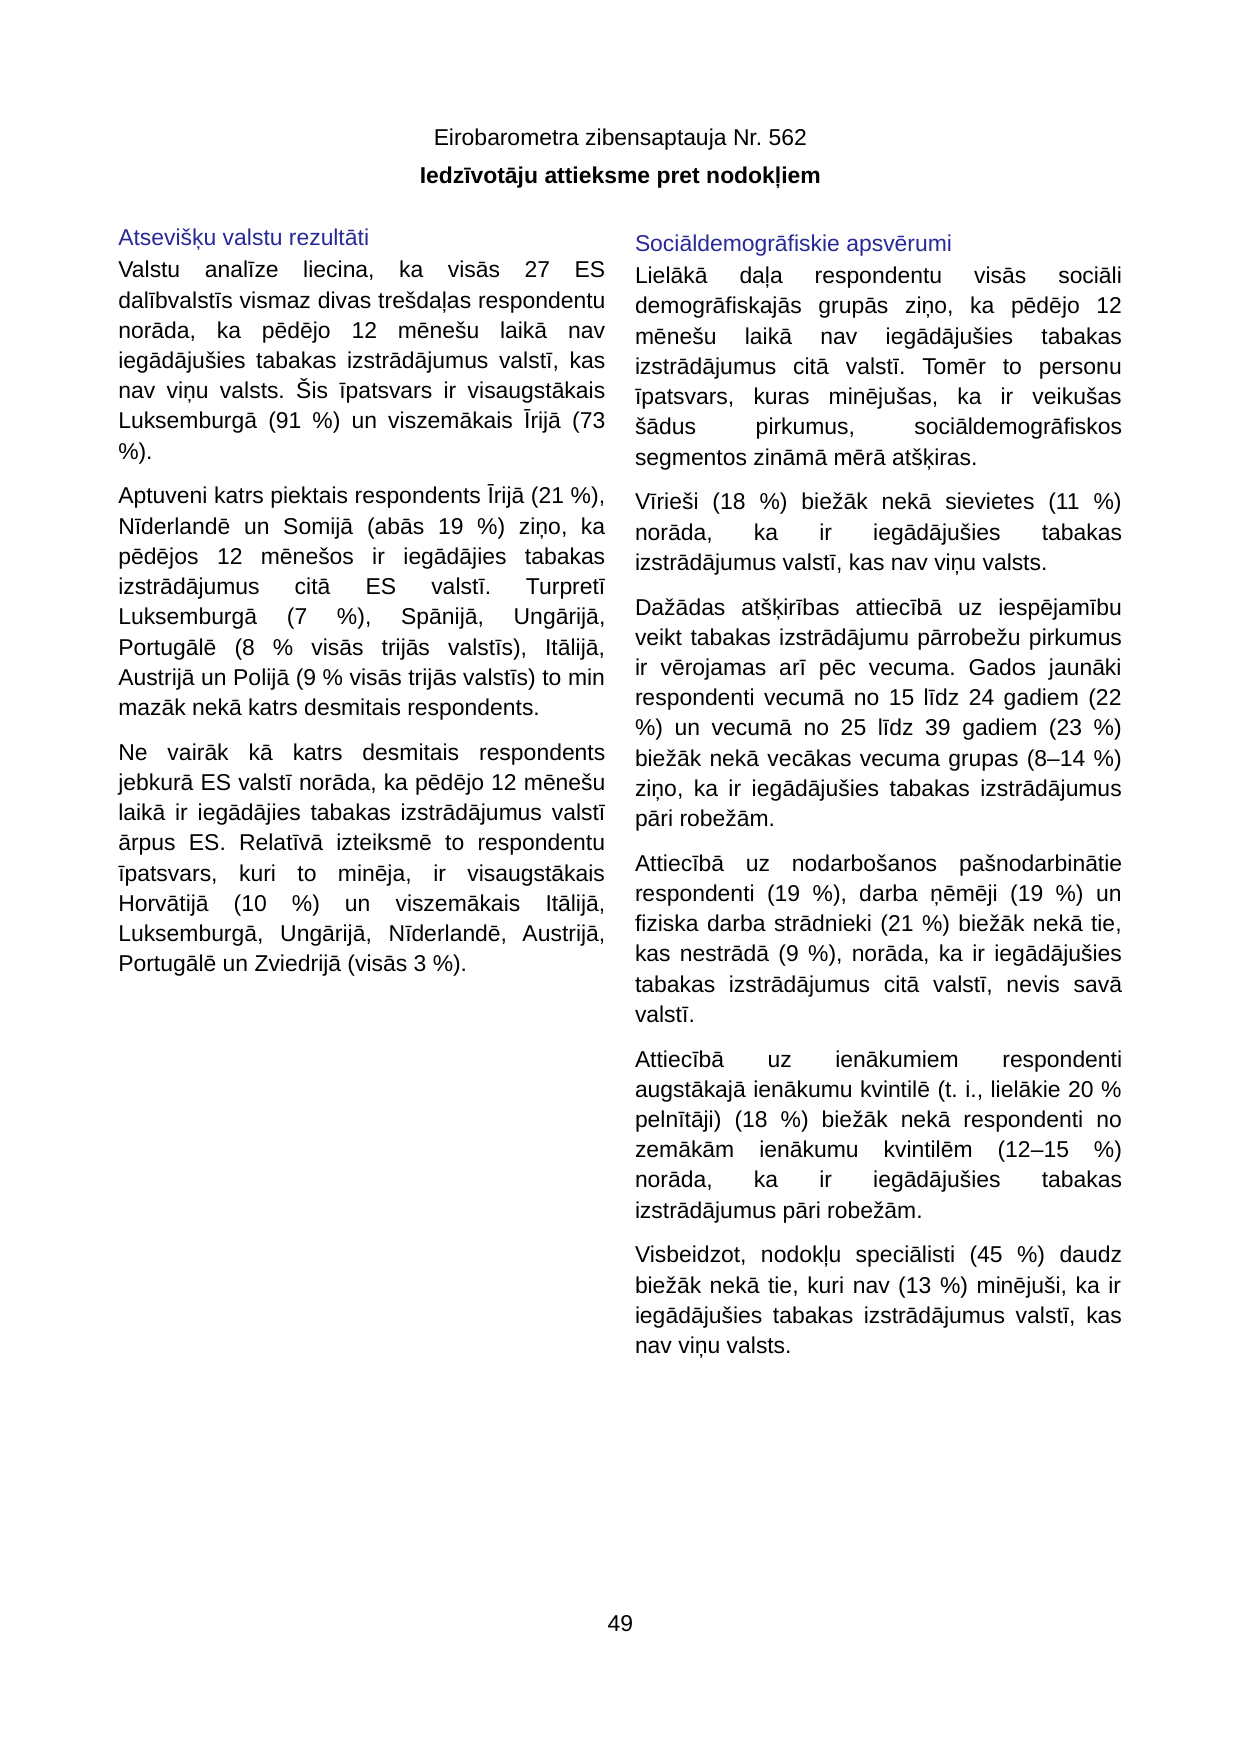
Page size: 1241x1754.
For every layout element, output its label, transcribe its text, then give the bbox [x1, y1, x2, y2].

text Aptuveni katrs piektais respondents Īrijā (21 %), Nīderlandē un Somijā (abās 19 %) ziņo, ka pēdējos 12 mēnešos ir iegādājies tabakas izstrādājumus citā ES valstī. Turpretī Luksemburgā (7 %), Spānijā, Ungārijā, Portugālē (8 % visās trijās valstīs), Itālijā, Austrijā un Polijā (9 % visās trijās valstīs) to min mazāk nekā katrs desmitais respondents. [118, 482, 605, 720]
text Visbeidzot, nodokļu speciālisti (45 %) daudz biežāk nekā tie, kuri nav (13 %) minējuši, ka ir iegādājušies tabakas izstrādājumus valstī, kas nav viņu valsts. [635, 1241, 1122, 1358]
text Sociāldemogrāfiskie apsvērumi [635, 230, 1122, 256]
text Valstu analīze liecina, ka visās 27 ES dalībvalstīs vismaz divas trešdaļas respondentu norāda, ka pēdējo 12 mēnešu laikā nav iegādājušies tabakas izstrādājumus valstī, kas nav viņu valsts. Šis īpatsvars ir visaugstākais Luksemburgā (91 %) un viszemākais Īrijā (73 %). [118, 256, 605, 464]
text Lielākā daļa respondentu visās sociāli demogrāfiskajās grupās ziņo, ka pēdējo 12 mēnešu laikā nav iegādājušies tabakas izstrādājumus citā valstī. Tomēr to personu īpatsvars, kuras minējušas, ka ir veikušas šādus pirkumus, sociāldemogrāfiskos segmentos zināmā mērā atšķiras. [635, 262, 1122, 470]
text Atsevišķu valstu rezultāti [118, 224, 605, 250]
text Ne vairāk kā katrs desmitais respondents jebkurā ES valstī norāda, ka pēdējo 12 mēnešu laikā ir iegādājies tabakas izstrādājumus valstī ārpus ES. Relatīvā izteiksmē to respondentu īpatsvars, kuri to minēja, ir visaugstākais Horvātijā (10 %) un viszemākais Itālijā, Luksemburgā, Ungārijā, Nīderlandē, Austrijā, Portugālē un Zviedrijā (visās 3 %). [118, 739, 605, 976]
text Attiecībā uz ienākumiem respondenti augstākajā ienākumu kvintilē (t. i., lielākie 20 % pelnītāji) (18 %) biežāk nekā respondenti no zemākām ienākumu kvintilēm (12–15 %) norāda, ka ir iegādājušies tabakas izstrādājumus pāri robežām. [635, 1046, 1122, 1223]
text Dažādas atšķirības attiecībā uz iespējamību veikt tabakas izstrādājumu pārrobežu pirkumus ir vērojamas arī pēc vecuma. Gados jaunāki respondenti vecumā no 15 līdz 24 gadiem (22 %) un vecumā no 25 līdz 39 gadiem (23 %) biežāk nekā vecākas vecuma grupas (8–14 %) ziņo, ka ir iegādājušies tabakas izstrādājumus pāri robežām. [635, 593, 1122, 831]
text Vīrieši (18 %) biežāk nekā sievietes (11 %) norāda, ka ir iegādājušies tabakas izstrādājumus valstī, kas nav viņu valsts. [635, 488, 1122, 575]
text Attiecībā uz nodarbošanos pašnodarbinātie respondenti (19 %), darba ņēmēji (19 %) un fiziska darba strādnieki (21 %) biežāk nekā tie, kas nestrādā (9 %), norāda, ka ir iegādājušies tabakas izstrādājumus citā valstī, nevis savā valstī. [635, 850, 1122, 1027]
